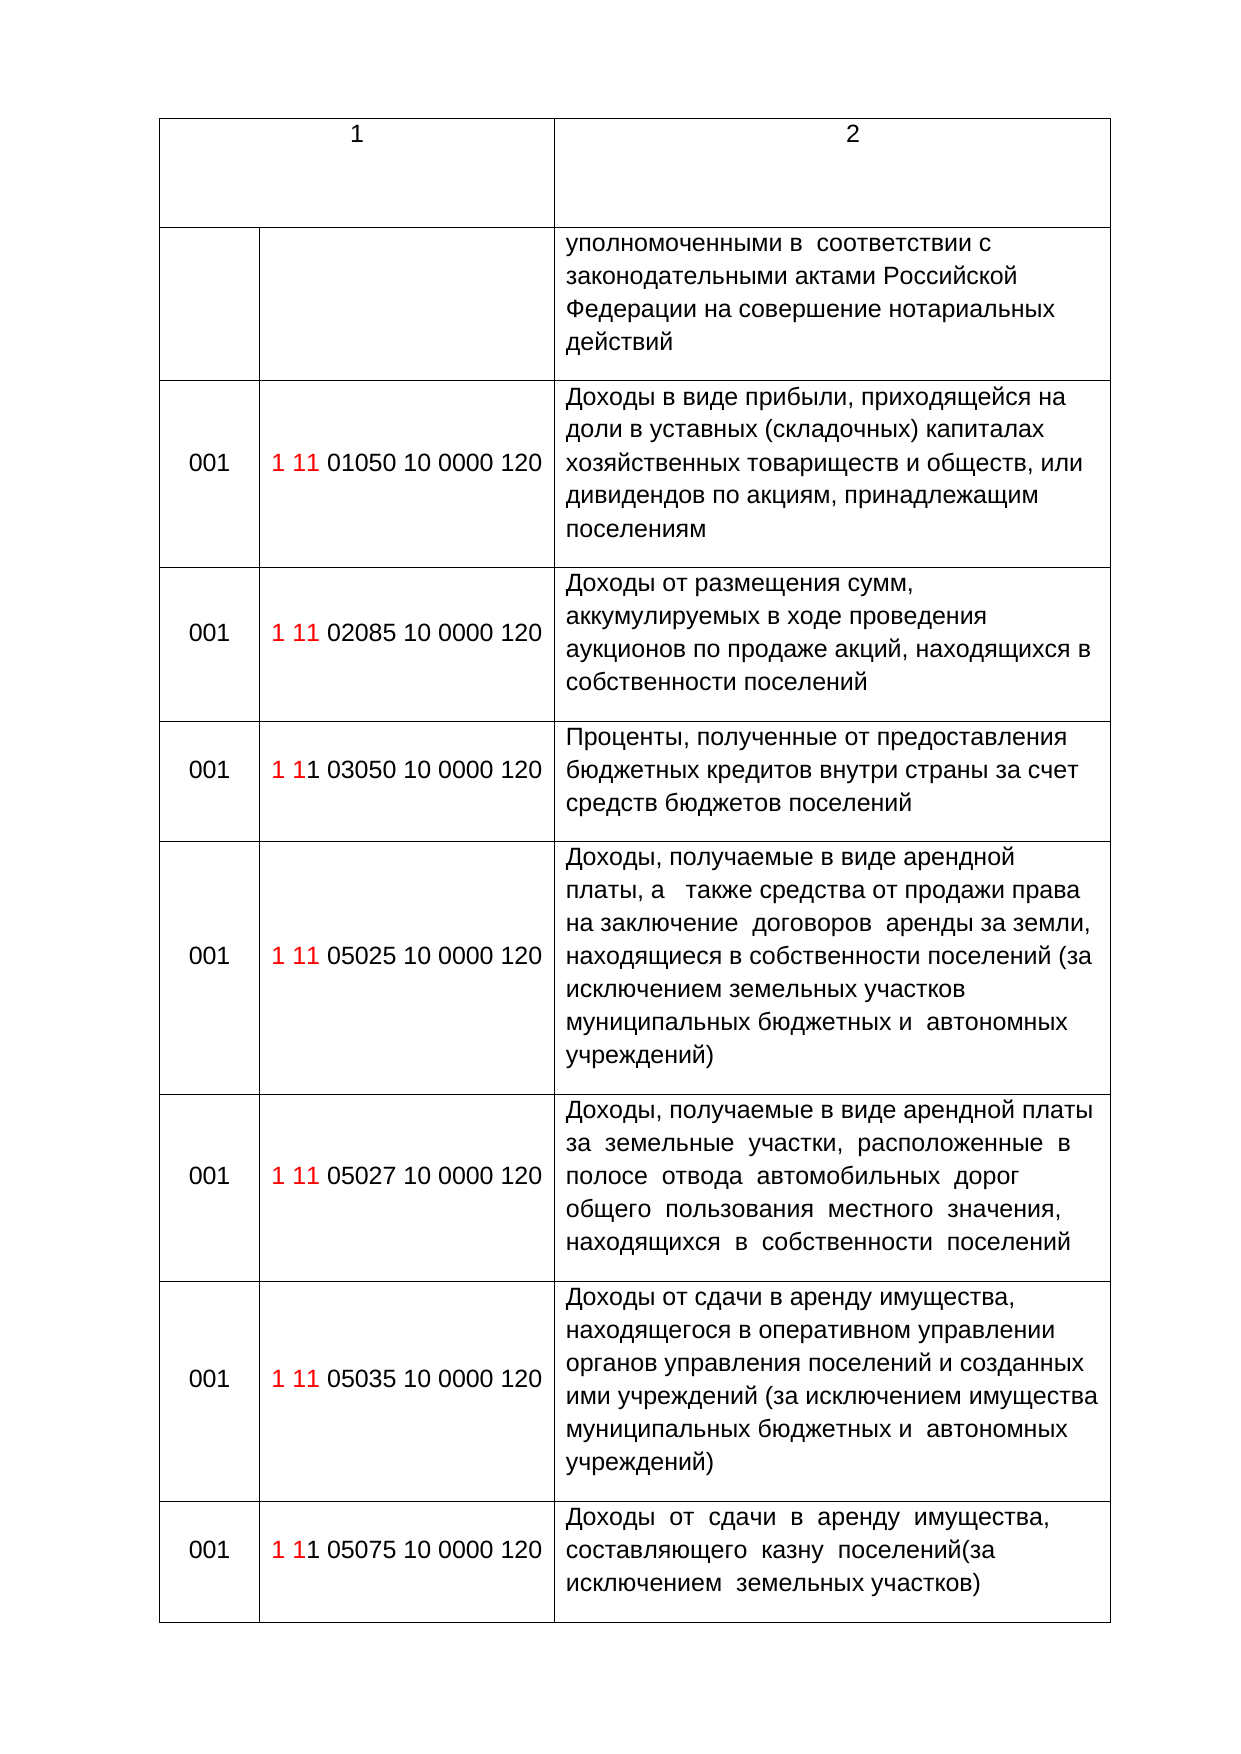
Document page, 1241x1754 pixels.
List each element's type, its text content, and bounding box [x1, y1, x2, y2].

table_cell Доходы от сдачи в аренду имущества, составляющего казну поселений(за исключением земельных участков) [555, 1502, 1110, 1622]
table_header 2 [555, 119, 1110, 227]
table_cell 001 [160, 722, 259, 841]
table_cell Доходы в виде прибыли, приходящейся на доли в уставных (складочных) капиталах хозяйственных товариществ и обществ, или дивидендов по акциям, принадлежащим поселениям [555, 381, 1110, 567]
table_cell 1 11 05075 10 0000 120 [260, 1502, 554, 1622]
table_cell 1 11 05027 10 0000 120 [260, 1095, 554, 1281]
table_cell 1 11 01050 10 0000 120 [260, 381, 554, 567]
table_cell 1 11 03050 10 0000 120 [260, 722, 554, 841]
table_cell Доходы от размещения сумм, аккумулируемых в ходе проведения аукционов по продаже акций, находящихся в собственности поселений [555, 568, 1110, 721]
table_cell Доходы от сдачи в аренду имущества, находящегося в оперативном управлении органов управления поселений и созданных ими учреждений (за исключением имущества муниципальных бюджетных и автономных учреждений) [555, 1282, 1110, 1501]
table_cell 1 11 02085 10 0000 120 [260, 568, 554, 721]
table_cell 001 [160, 568, 259, 721]
table_cell уполномоченными в соответствии с законодательными актами Российской Федерации на совершение нотариальных действий [555, 228, 1110, 380]
table_cell [160, 228, 259, 380]
table_cell 001 [160, 381, 259, 567]
table_cell 001 [160, 1502, 259, 1622]
table_header 1 [160, 119, 554, 227]
table_cell 001 [160, 1282, 259, 1501]
table_cell Проценты, полученные от предоставления бюджетных кредитов внутри страны за счет средств бюджетов поселений [555, 722, 1110, 841]
table_cell [260, 228, 554, 380]
table_cell Доходы, получаемые в виде арендной платы за земельные участки, расположенные в полосе отвода автомобильных дорог общего пользования местного значения, находящихся в собственности поселений [555, 1095, 1110, 1281]
table_cell 001 [160, 1095, 259, 1281]
table_cell 1 11 05025 10 0000 120 [260, 842, 554, 1094]
table_cell 001 [160, 842, 259, 1094]
table_cell Доходы, получаемые в виде арендной платы, а также средства от продажи права на заключение договоров аренды за земли, находящиеся в собственности поселений (за исключением земельных участков муниципальных бюджетных и автономных учреждений) [555, 842, 1110, 1094]
table_cell 1 11 05035 10 0000 120 [260, 1282, 554, 1501]
